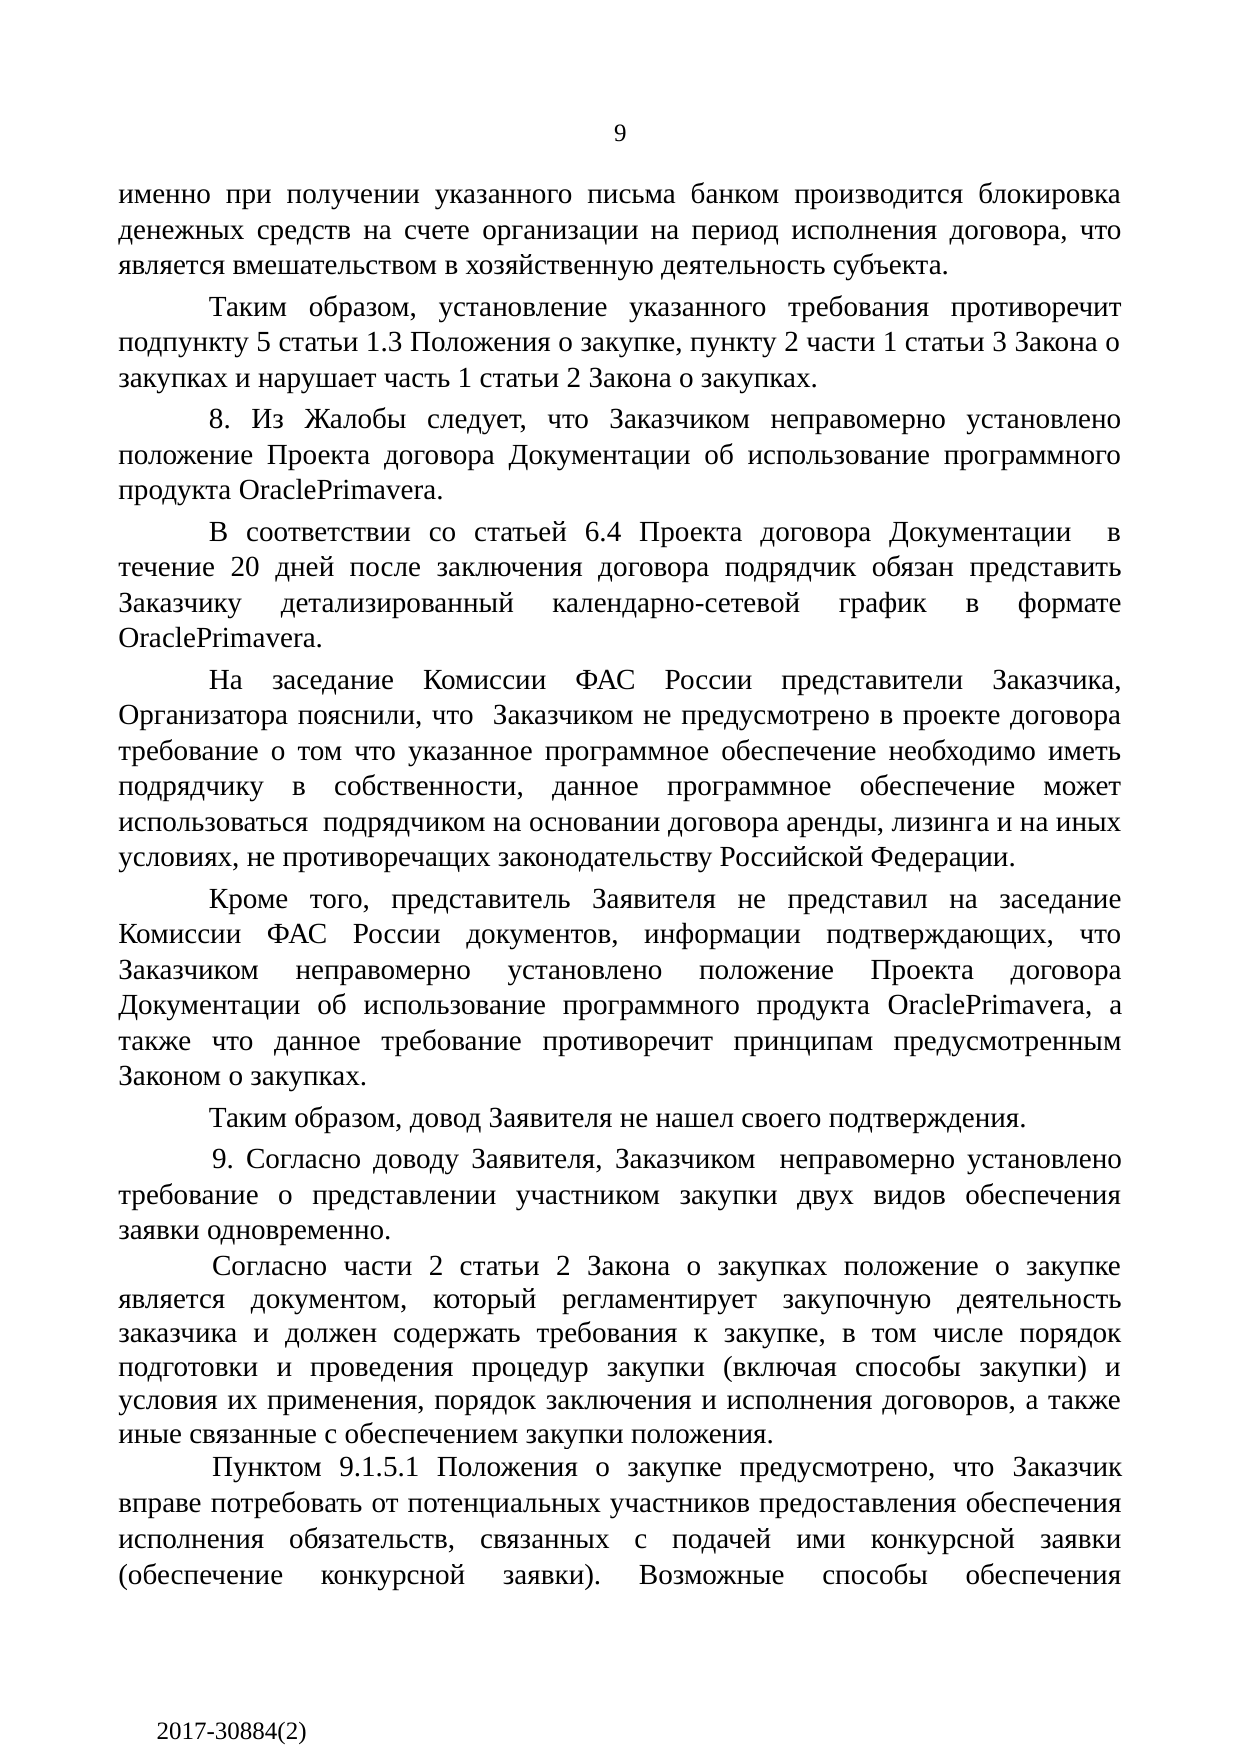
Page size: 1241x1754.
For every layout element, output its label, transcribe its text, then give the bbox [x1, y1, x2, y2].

text Таким образом, довод Заявителя не нашел своего подтверждения. [118, 1100, 1122, 1133]
text Кроме того, представитель Заявителя не представил на заседание Комиссии ФАС России документов, информации подтверждающих, что Заказчиком неправомерно установлено положение Проекта договора Документации об использование программного продукта OraclePrimavera, а также что данное требование противоречит принципам предусмотренным Законом о закупках. [118, 881, 1122, 1092]
text Согласно части 2 статьи 2 Закона о закупках положение о закупке является документом, который регламентирует закупочную деятельность заказчика и должен содержать требования к закупке, в том числе порядок подготовки и проведения процедур закупки (включая способы закупки) и условия их применения, порядок заключения и исполнения договоров, а также иные связанные с обеспечением закупки положения. [118, 1248, 1122, 1449]
text 8. Из Жалобы следует, что Заказчиком неправомерно установлено положение Проекта договора Документации об использование программного продукта OraclePrimavera. [118, 401, 1122, 506]
text В соответствии со статьей 6.4 Проекта договора Документации в течение 20 дней после заключения договора подрядчик обязан представить Заказчику детализированный календарно-сетевой график в формате OraclePrimavera. [118, 514, 1122, 654]
text 9. Согласно доводу Заявителя, Заказчиком неправомерно установлено требование о представлении участником закупки двух видов обеспечения заявки одновременно. [118, 1141, 1122, 1246]
text Пунктом 9.1.5.1 Положения о закупке предусмотрено, что Заказчик вправе потребовать от потенциальных участников предоставления обеспечения исполнения обязательств, связанных с подачей ими конкурсной заявки (обеспечение конкурсной заявки). Возможные способы обеспечения [118, 1449, 1122, 1590]
text Таким образом, установление указанного требования противоречит подпункту 5 статьи 1.3 Положения о закупке, пункту 2 части 1 статьи 3 Закона о закупках и нарушает часть 1 статьи 2 Закона о закупках. [118, 289, 1122, 393]
text именно при получении указанного письма банком производится блокировка денежных средств на счете организации на период исполнения договора, что является вмешательством в хозяйственную деятельность субъекта. [118, 176, 1122, 281]
text На заседание Комиссии ФАС России представители Заказчика, Организатора пояснили, что Заказчиком не предусмотрено в проекте договора требование о том что указанное программное обеспечение необходимо иметь подрядчику в собственности, данное программное обеспечение может использоваться подрядчиком на основании договора аренды, лизинга и на иных условиях, не противоречащих законодательству Российской Федерации. [118, 662, 1122, 873]
